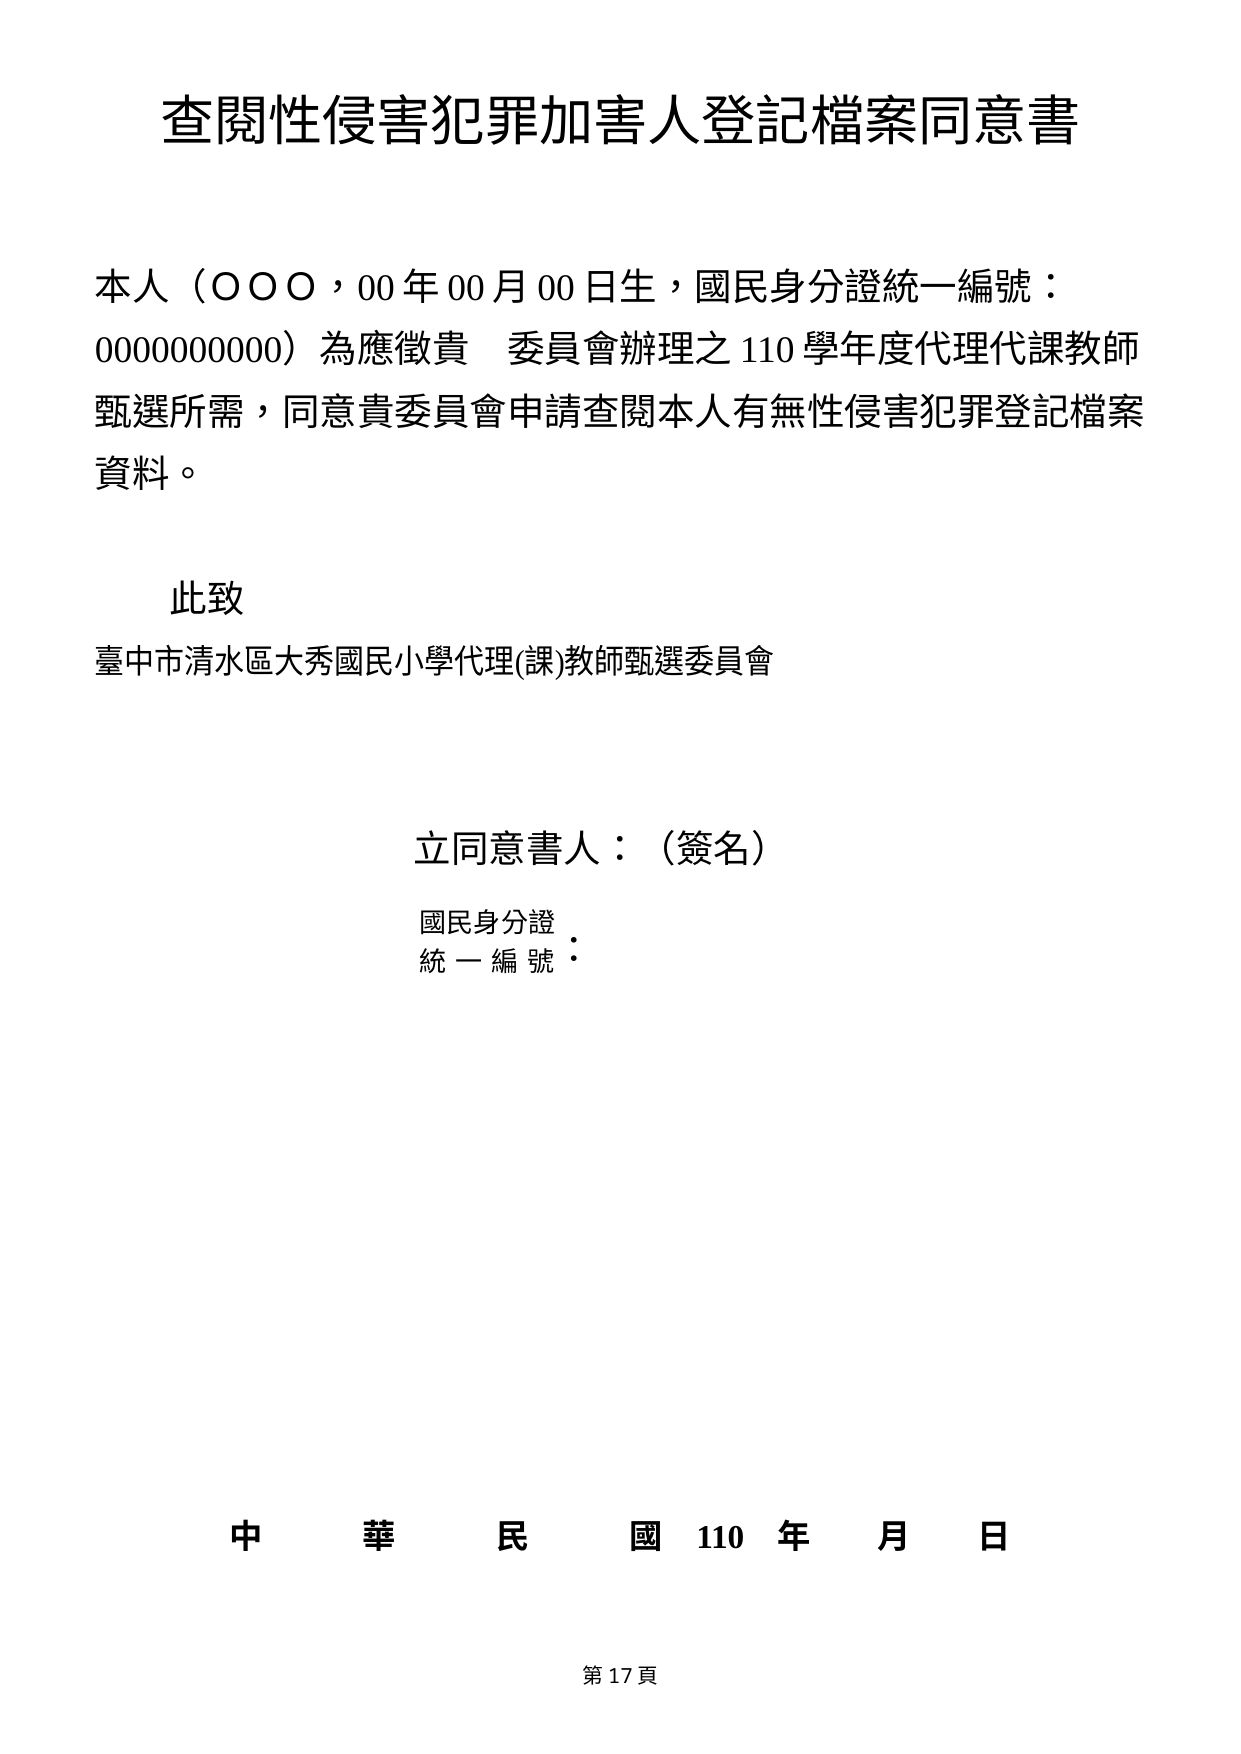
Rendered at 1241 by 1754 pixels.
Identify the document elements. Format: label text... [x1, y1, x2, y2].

text 查閱性侵害犯罪加害人登記檔案同意書 [94, 78, 1146, 156]
text 國民身分證統一編號： [94, 867, 1146, 992]
text 臺中市清水區大秀國民小學代理(課)教師甄選委員會 [94, 617, 1146, 680]
text 中 華 民 國 110 年 月 日 [94, 1492, 1146, 1555]
text 本人（ＯＯＯ，00年00月00日生，國民身分證統一編號：0000000000）為應徵貴 委員會辦理之110學年度代理代課教師甄選所需，同意貴委員會申請查閱本人有無性侵害犯罪登記檔案資料。 [94, 242, 1146, 492]
text 立同意書人：（簽名） [94, 805, 1146, 867]
text 此致 [94, 555, 1146, 617]
